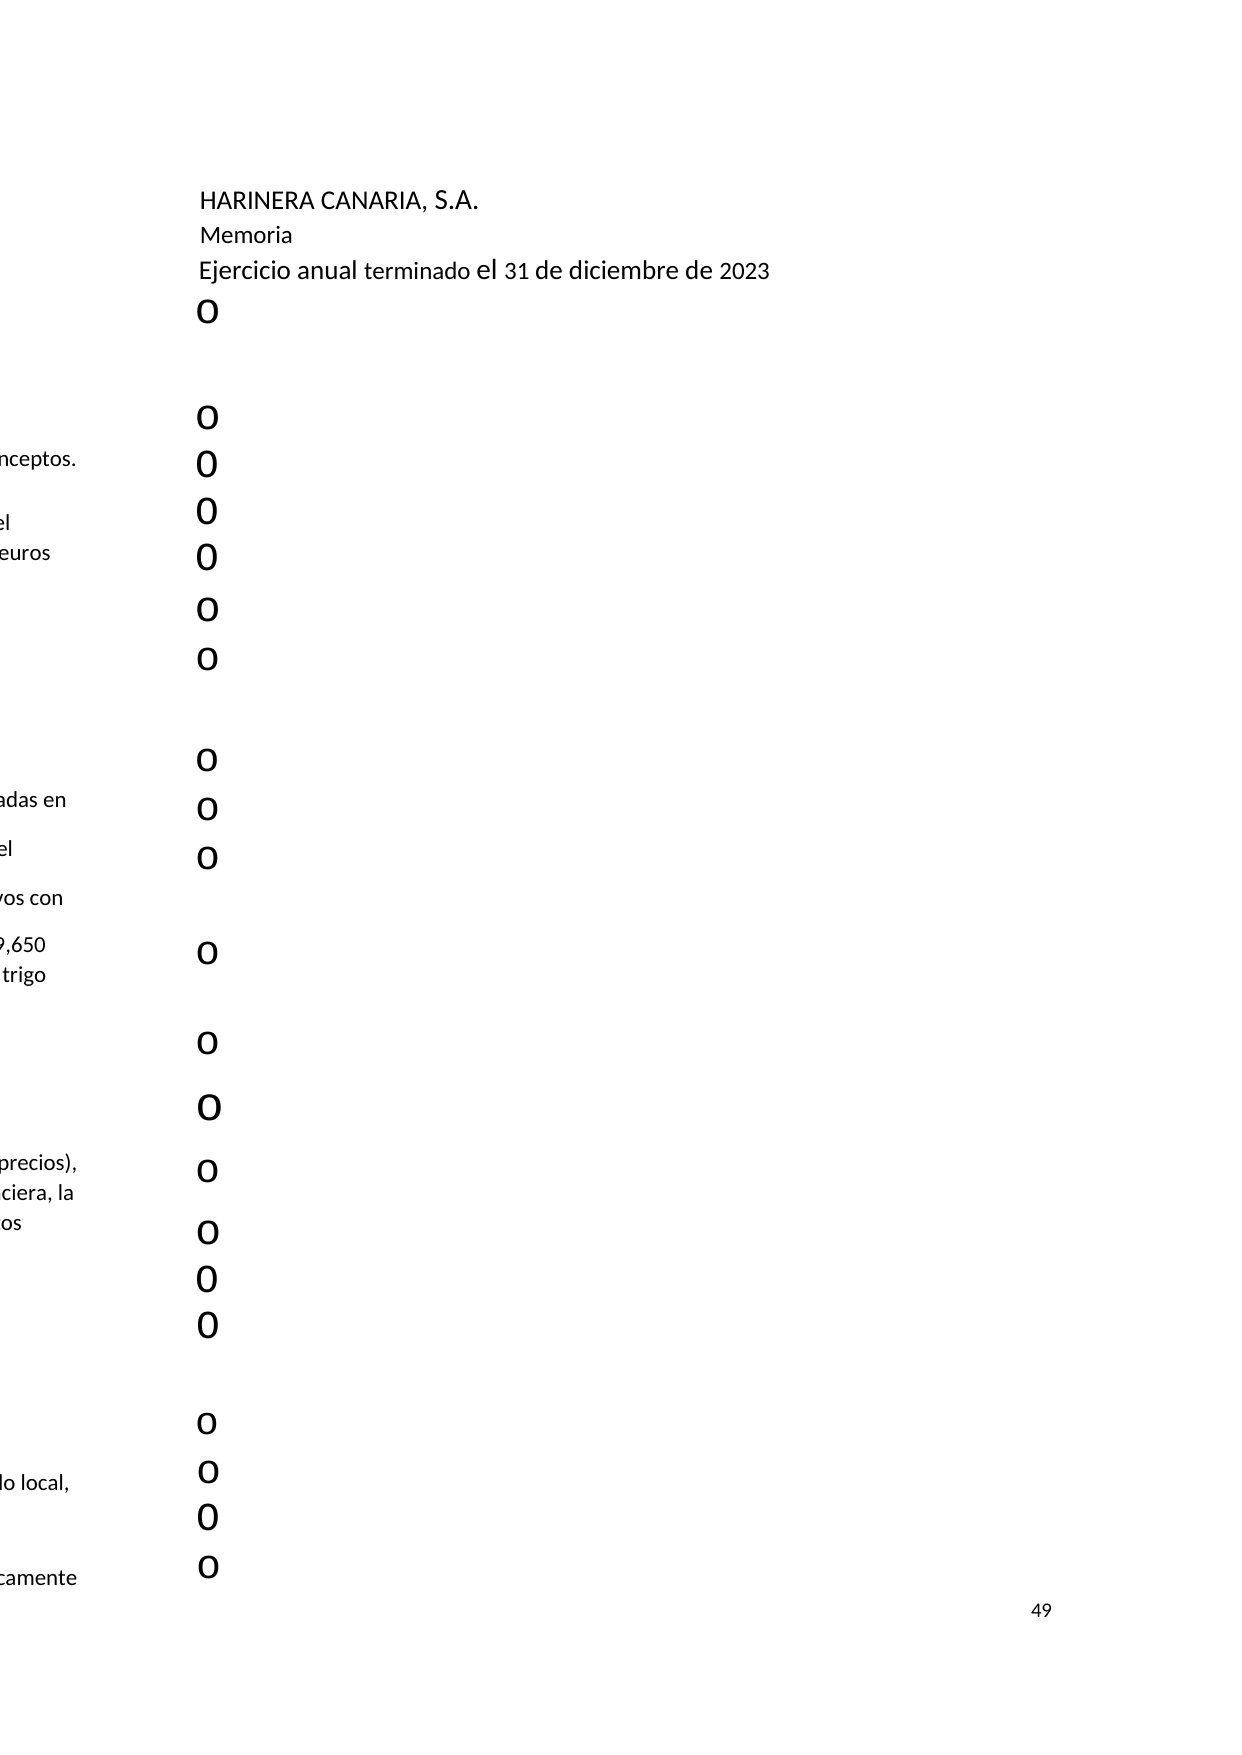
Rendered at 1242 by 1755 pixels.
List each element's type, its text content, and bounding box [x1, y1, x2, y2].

table_cell origen en estas operaciones por importe de 62.463 euros (resultados positivos de 579,650 euros en el ejercicio 2022). Estos resultados se encuentran minorando las compras del trigo (Nota [0, 930, 193, 1019]
table_cell Otros activos financieros, recoge el importe de las fianzas constituidas por diferentes conceptos. [0, 445, 193, 491]
table_cell Riesgo de mercado: [0, 1306, 193, 1448]
table_cell o [194, 835, 216, 883]
table_cell Debido a la actividad y ámbito de actuación de la Sociedad, principalmente en el mercado local, [0, 1449, 193, 1497]
table_cell el mercado organizado de materias primas francés ALTURA MARKETS. S.V., S.A., siendo el [0, 835, 193, 883]
table_cell cual tiene establecidos los mecanismos necesarios con el objetivo de minimizar los efectos [0, 1208, 193, 1259]
table_cell saldo al final del ejercicio nulo. En el ejercicio 2023 la Sociedad obtuvo resultados positivos con [0, 884, 193, 930]
table_cell no está sometida a riesgos de tipo de cambio. [0, 1498, 193, 1544]
table_cell O o [194, 1306, 216, 1448]
table_cell o [194, 1148, 216, 1208]
table_cell Derivados [0, 636, 193, 786]
table_cell O [194, 491, 216, 538]
table_cell O [194, 1498, 216, 1544]
table_cell o o [194, 636, 216, 786]
table_cell o [194, 1544, 216, 1593]
table_cell c) Información sobre la naturaleza y el nivel de riesgo de instrumentos financieros Las actividades de la Sociedad están expuestas a diversos riesgos financieros: riesgo de [0, 1069, 193, 1148]
table_cell O [194, 1259, 216, 1306]
table_cell En el ejercicio 2023 ha habido movimiento en las cuentas correctoras representativas del [0, 491, 193, 538]
table_cell Derivados refleja la valoración at 31 de diciembre de las operaciones de futuros contratadas en [0, 786, 193, 834]
table_cell o o [194, 287, 216, 444]
table_cell o [194, 585, 216, 636]
table_cell (ver nota 18.i)), En el ejercicio 2022 no hubo movimientos. [0, 585, 193, 636]
table_cell o [194, 1069, 216, 1148]
table_cell o [194, 930, 216, 1019]
table_cell [194, 884, 216, 930]
table_cell o [194, 1449, 216, 1497]
table_cell potenciales sobre la rentabilidad financiera. [0, 1259, 193, 1306]
table_cell o [194, 786, 216, 834]
table_cell o [194, 1020, 216, 1068]
table_cell 18.c), [0, 1020, 193, 1068]
table_cell o [194, 1208, 216, 1259]
table_cell vencimiento a corto plazo (Nota 9.a). [0, 287, 193, 444]
table_cell O [194, 445, 216, 491]
table_cell O [194, 538, 216, 584]
table_cell mercado (incluyendo riesgo de tipo de cambio, riesgo de tipo de interés y riesgo de precios), riesgo de crédito y riesgo de liquidez, cuya gestión está controlada por la Dirección financiera, la [0, 1148, 193, 1208]
table_cell deterioro de valor en inversiones financieras a corto plazo, siendo el importe de 18.178 euros [0, 538, 193, 584]
table_cell Los riesgos de tipo de interés a que podría estar sujeta la Sociedad tienen su origen básicamente [0, 1544, 193, 1593]
